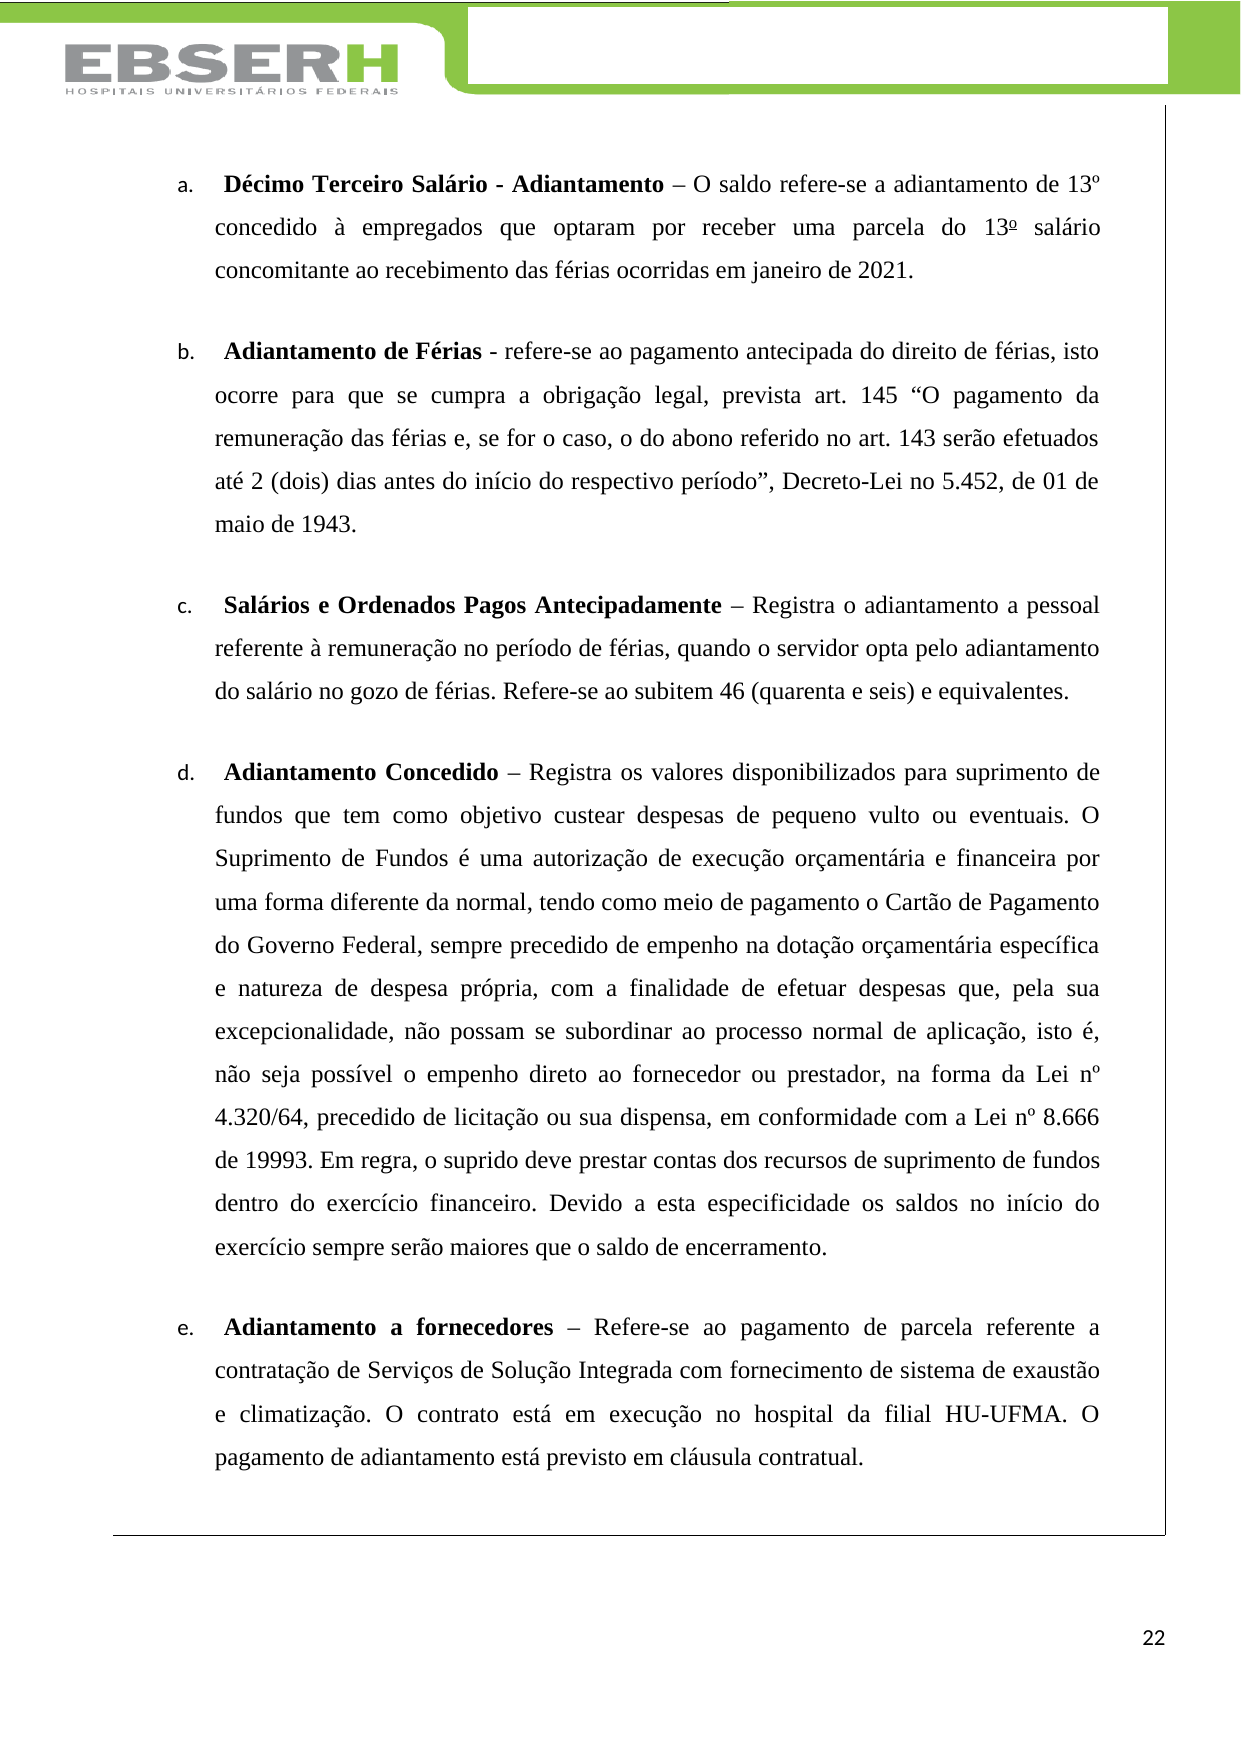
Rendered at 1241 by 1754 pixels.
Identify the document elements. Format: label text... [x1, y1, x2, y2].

list Adiantamento a fornecedores – Refere-se ao pagamento de parcela referente a contratação de Serviços de Solução Integrada com fornecimento de sistema de exaustão e climatização. O contrato está em execução no hospital da filial HU-UFMA. O pagamento de adiantamento está previsto em cláusula contratual. [112, 1248, 1165, 1535]
list Adiantamento Concedido – Registra os valores disponibilizados para suprimento de fundos que tem como objetivo custear despesas de pequeno vulto ou eventuais. O Suprimento de Fundos é uma autorização de execução orçamentária e financeira por uma forma diferente da normal, tendo como meio de pagamento o Cartão de Pagamento do Governo Federal, sempre precedido de empenho na dotação orçamentária específica e natureza de despesa própria, com a finalidade de efetuar despesas que, pela sua excepcionalidade, não possam se subordinar ao processo normal de aplicação, isto é, não seja possível o empenho direto ao fornecedor ou prestador, na forma da Lei nº 4.320/64, precedido de licitação ou sua dispensa, em conformidade com a Lei nº 8.666 de 19993. Em regra, o suprido deve prestar contas dos recursos de suprimento de fundos dentro do exercício financeiro. Devido a esta especificidade os saldos no início do exercício sempre serão maiores que o saldo de encerramento. [112, 692, 1165, 1248]
list Décimo Terceiro Salário - Adiantamento – O saldo refere-se a adiantamento de 13º concedido à empregados que optaram por receber uma parcela do 13o salário concomitante ao recebimento das férias ocorridas em janeiro de 2021. [112, 104, 1165, 272]
list Adiantamento de Férias - refere-se ao pagamento antecipada do direito de férias, isto ocorre para que se cumpra a obrigação legal, prevista art. 145 “O pagamento da remuneração das férias e, se for o caso, o do abono referido no art. 143 serão efetuados até 2 (dois) dias antes do início do respectivo período”, Decreto-Lei no 5.452, de 01 de maio de 1943. [112, 272, 1165, 525]
list Salários e Ordenados Pagos Antecipadamente – Registra o adiantamento a pessoal referente à remuneração no período de férias, quando o servidor opta pelo adiantamento do salário no gozo de férias. Refere-se ao subitem 46 (quarenta e seis) e equivalentes. [112, 525, 1165, 692]
